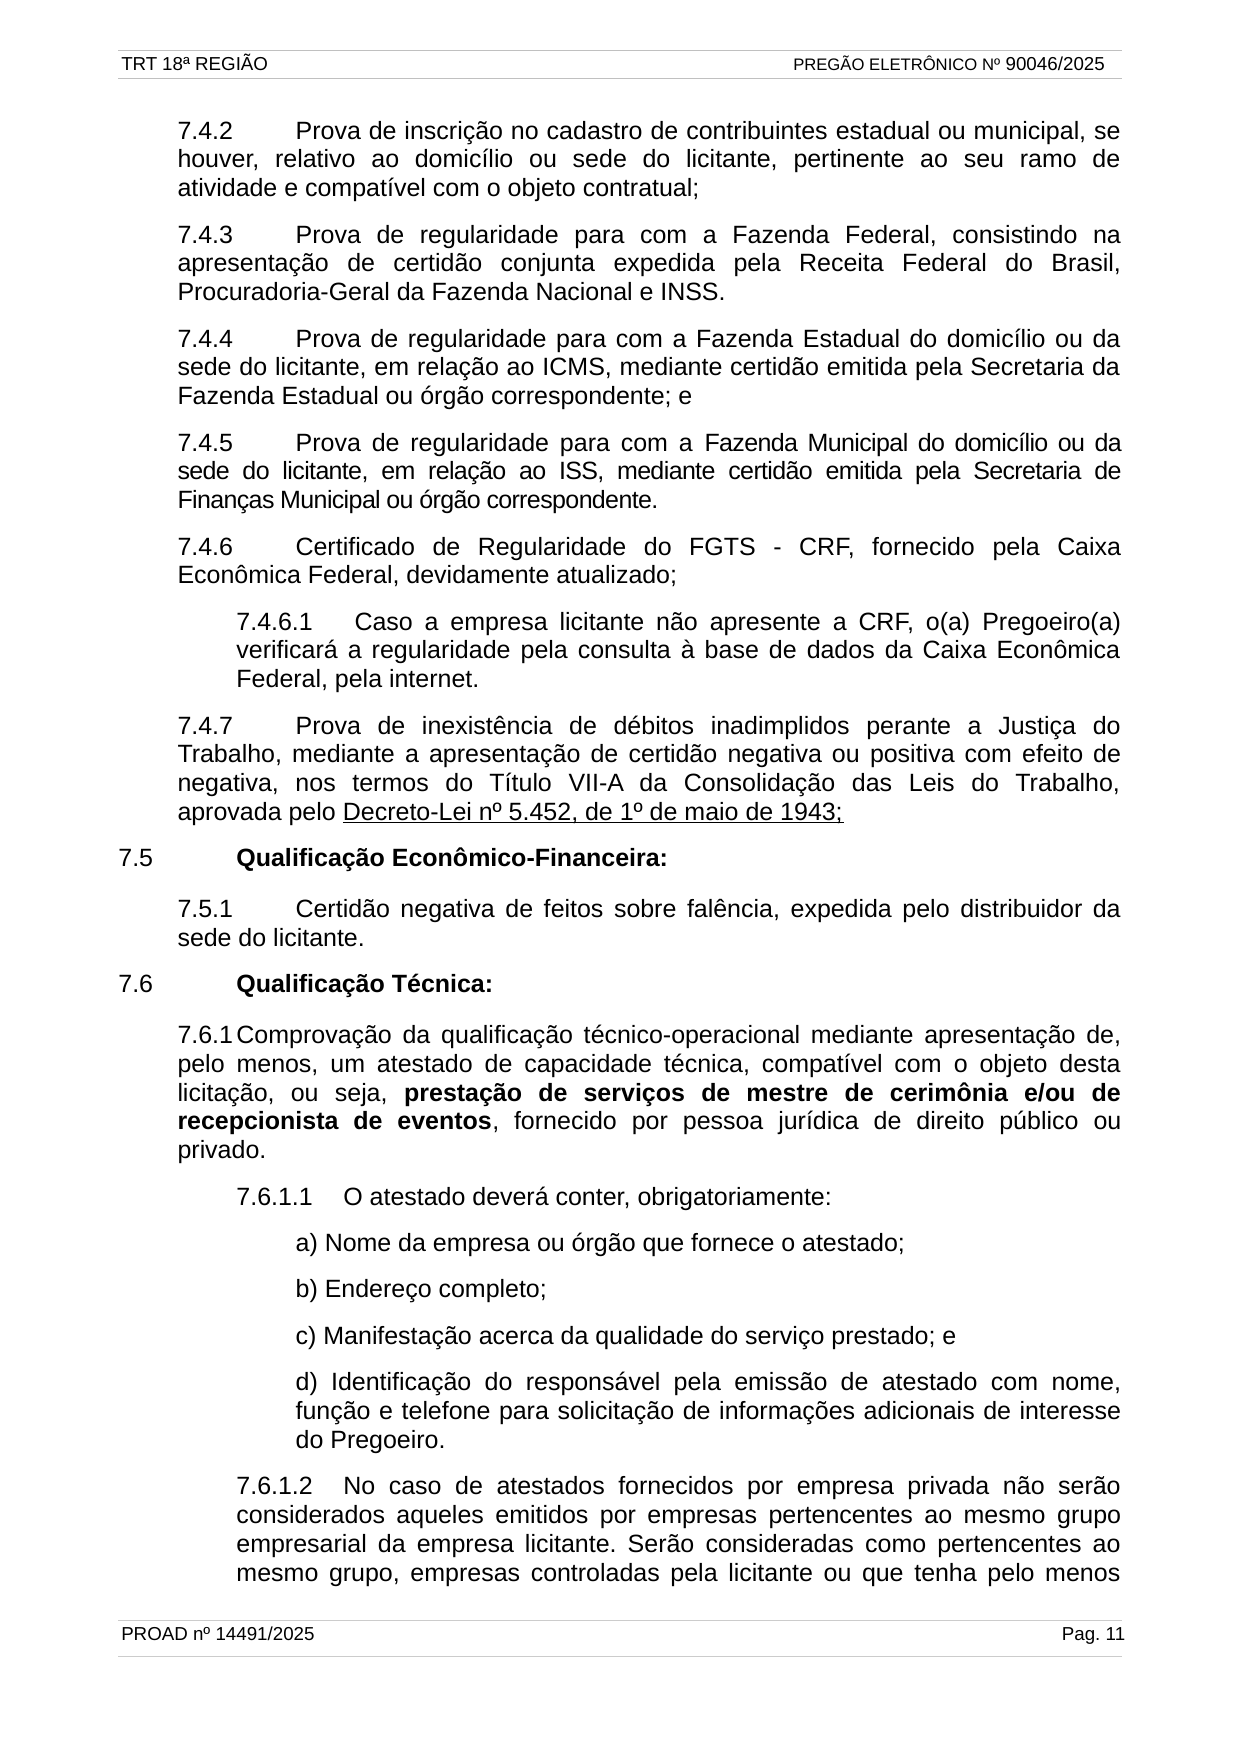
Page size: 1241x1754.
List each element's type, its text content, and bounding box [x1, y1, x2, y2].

text 7.5 Qualificação Econômico-Financeira: [118, 843, 1122, 872]
list 7.6.1.1 O atestado deverá conter, obrigatoriamente: [236, 1181, 1122, 1210]
text 7.4.3 Prova de regularidade para com a Fazenda Federal, consistindo na apresentação de certidão conjunta expedida pela Receita Federal do Brasil, Procuradoria-Geral da Fazenda Nacional e INSS. [177, 219, 1122, 306]
text 7.5.1 Certidão negativa de feitos sobre falência, expedida pelo distribuidor da sede do licitante. [177, 894, 1122, 952]
list 7.6 Qualificação Técnica: [118, 969, 1122, 998]
list d) Identificação do responsável pela emissão de atestado com nome, função e telefone para solicitação de informações adicionais de interesse do Pregoeiro. [295, 1367, 1122, 1453]
list b) Endereço completo; [295, 1274, 1122, 1303]
text 7.4.7 Prova de inexistência de débitos inadimplidos perante a Justiça do Trabalho, mediante a apresentação de certidão negativa ou positiva com efeito de negativa, nos termos do Título VII-A da Consolidação das Leis do Trabalho, aprovada pelo Decreto-Lei nº 5.452, de 1º de maio de 1943; [177, 711, 1122, 826]
text 7.4.6.1 Caso a empresa licitante não apresente a CRF, o(a) Pregoeiro(a) verificará a regularidade pela consulta à base de dados da Caixa Econômica Federal, pela internet. [236, 607, 1122, 693]
list 7.6.1.2 No caso de atestados fornecidos por empresa privada não serão considerados aqueles emitidos por empresas pertencentes ao mesmo grupo empresarial da empresa licitante. Serão consideradas como pertencentes ao mesmo grupo, empresas controladas pela licitante ou que tenha pelo menos [236, 1471, 1122, 1586]
text 7.4.6 Certificado de Regularidade do FGTS - CRF, fornecido pela Caixa Econômica Federal, devidamente atualizado; [177, 531, 1122, 589]
text 7.4.5 Prova de regularidade para com a Fazenda Municipal do domicílio ou da sede do licitante, em relação ao ISS, mediante certidão emitida pela Secretaria de Finanças Municipal ou órgão correspondente. [177, 427, 1122, 514]
text 7.4.4 Prova de regularidade para com a Fazenda Estadual do domicílio ou da sede do licitante, em relação ao ICMS, mediante certidão emitida pela Secretaria da Fazenda Estadual ou órgão correspondente; e [177, 323, 1122, 410]
text 7.4.2 Prova de inscrição no cadastro de contribuintes estadual ou municipal, se houver, relativo ao domicílio ou sede do licitante, pertinente ao seu ramo de atividade e compatível com o objeto contratual; [177, 116, 1122, 202]
list 7.6.1 Comprovação da qualificação técnico-operacional mediante apresentação de, pelo menos, um atestado de capacidade técnica, compatível com o objeto desta licitação, ou seja, prestação de serviços de mestre de cerimônia e/ou de recepcionista de eventos, fornecido por pessoa jurídica de direito público ou privado. [177, 1020, 1122, 1164]
list a) Nome da empresa ou órgão que fornece o atestado; [295, 1228, 1122, 1257]
list c) Manifestação acerca da qualidade do serviço prestado; e [295, 1321, 1122, 1349]
